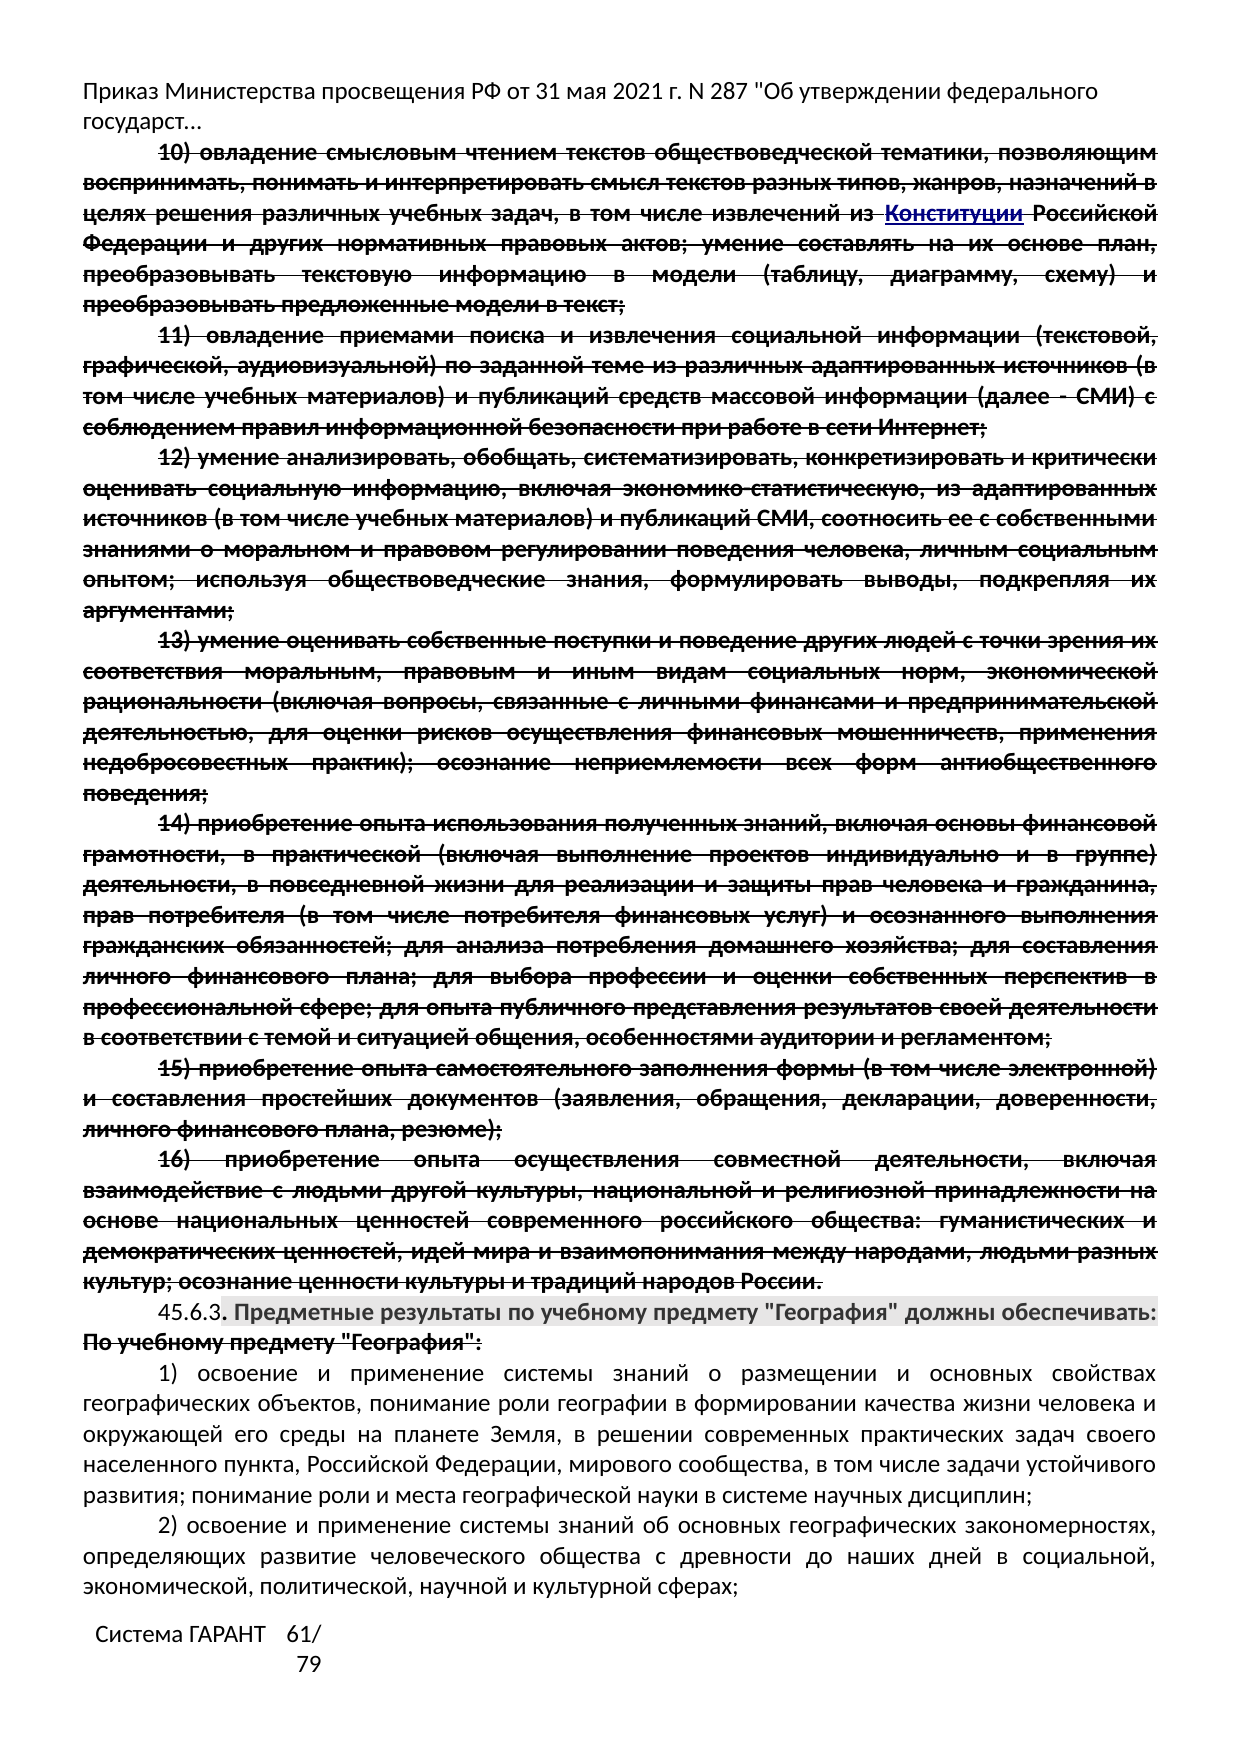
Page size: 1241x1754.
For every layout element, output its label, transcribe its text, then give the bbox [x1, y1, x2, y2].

text 1) освоение и применение системы знаний о размещении и основных свойствах географических объектов, понимание роли географии в формировании качества жизни человека и окружающей его среды на планете Земля, в решении современных практических задач своего населенного пункта, Российской Федерации, мирового сообщества, в том числе задачи устойчивого развития; понимание роли и места географической науки в системе научных дисциплин; [83, 1357, 1157, 1509]
text 12) умение анализировать, обобщать, систематизировать, конкретизировать и критически оценивать социальную информацию, включая экономико-статистическую, из адаптированных источников (в том числе учебных материалов) и публикаций СМИ, соотносить ее с собственными знаниями о моральном и правовом регулировании поведения человека, личным социальным опытом; используя обществоведческие знания, формулировать выводы, подкрепляя их аргументами; [83, 441, 1157, 488]
text 14) приобретение опыта использования полученных знаний, включая основы финансовой грамотности, в практической (включая выполнение проектов индивидуально и в группе) деятельности, в повседневной жизни для реализации и защиты прав человека и гражданина, прав потребителя (в том числе потребителя финансовых услуг) и осознанного выполнения гражданских обязанностей; для анализа потребления домашнего хозяйства; для составления личного финансового плана; для выбора профессии и оценки собственных перспектив в профессиональной сфере; для опыта публичного представления результатов своей деятельности в соответствии с темой и ситуацией общения, особенностями аудитории и регламентом; [83, 807, 1157, 854]
text 45.6.3. Предметные результаты по учебному предмету "География" должны обеспечивать: По учебному предмету "География": [83, 1296, 1157, 1357]
text 15) приобретение опыта самостоятельного заполнения формы (в том числе электронной) и составления простейших документов (заявления, обращения, декларации, доверенности, личного финансового плана, резюме); [83, 1052, 1157, 1099]
text 13) умение оценивать собственные поступки и поведение других людей с точки зрения их соответствия моральным, правовым и иным видам социальных норм, экономической рациональности (включая вопросы, связанные с личными финансами и предпринимательской деятельностью, для оценки рисков осуществления финансовых мошенничеств, применения недобросовестных практик); осознание неприемлемости всех форм антиобщественного поведения; [83, 765, 1157, 807]
text 16) приобретение опыта осуществления совместной деятельности, включая взаимодействие с людьми другой культуры, национальной и религиозной принадлежности на основе национальных ценностей современного российского общества: гуманистических и демократических ценностей, идей мира и взаимопонимания между народами, людьми разных культур; осознание ценности культуры и традиций народов России. [83, 1192, 1157, 1221]
text 14) приобретение опыта использования полученных знаний, включая основы финансовой грамотности, в практической (включая выполнение проектов индивидуально и в группе) деятельности, в повседневной жизни для реализации и защиты прав человека и гражданина, прав потребителя (в том числе потребителя финансовых услуг) и осознанного выполнения гражданских обязанностей; для анализа потребления домашнего хозяйства; для составления личного финансового плана; для выбора профессии и оценки собственных перспектив в профессиональной сфере; для опыта публичного представления результатов своей деятельности в соответствии с темой и ситуацией общения, особенностями аудитории и регламентом; [83, 1009, 1157, 1052]
text 12) умение анализировать, обобщать, систематизировать, конкретизировать и критически оценивать социальную информацию, включая экономико-статистическую, из адаптированных источников (в том числе учебных материалов) и публикаций СМИ, соотносить ее с собственными знаниями о моральном и правовом регулировании поведения человека, личным социальным опытом; используя обществоведческие знания, формулировать выводы, подкрепляя их аргументами; [83, 520, 1157, 549]
text 11) овладение приемами поиска и извлечения социальной информации (текстовой, графической, аудиовизуальной) по заданной теме из различных адаптированных источников (в том числе учебных материалов) и публикаций средств массовой информации (далее - СМИ) с соблюдением правил информационной безопасности при работе в сети Интернет; [83, 398, 1157, 441]
text 14) приобретение опыта использования полученных знаний, включая основы финансовой грамотности, в практической (включая выполнение проектов индивидуально и в группе) деятельности, в повседневной жизни для реализации и защиты прав человека и гражданина, прав потребителя (в том числе потребителя финансовых услуг) и осознанного выполнения гражданских обязанностей; для анализа потребления домашнего хозяйства; для составления личного финансового плана; для выбора профессии и оценки собственных перспектив в профессиональной сфере; для опыта публичного представления результатов своей деятельности в соответствии с темой и ситуацией общения, особенностями аудитории и регламентом; [83, 978, 1157, 1007]
text 14) приобретение опыта использования полученных знаний, включая основы финансовой грамотности, в практической (включая выполнение проектов индивидуально и в группе) деятельности, в повседневной жизни для реализации и защиты прав человека и гражданина, прав потребителя (в том числе потребителя финансовых услуг) и осознанного выполнения гражданских обязанностей; для анализа потребления домашнего хозяйства; для составления личного финансового плана; для выбора профессии и оценки собственных перспектив в профессиональной сфере; для опыта публичного представления результатов своей деятельности в соответствии с темой и ситуацией общения, особенностями аудитории и регламентом; [83, 887, 1157, 915]
text 11) овладение приемами поиска и извлечения социальной информации (текстовой, графической, аудиовизуальной) по заданной теме из различных адаптированных источников (в том числе учебных материалов) и публикаций средств массовой информации (далее - СМИ) с соблюдением правил информационной безопасности при работе в сети Интернет; [83, 319, 1157, 366]
text 15) приобретение опыта самостоятельного заполнения формы (в том числе электронной) и составления простейших документов (заявления, обращения, декларации, доверенности, личного финансового плана, резюме); [83, 1100, 1157, 1143]
text 14) приобретение опыта использования полученных знаний, включая основы финансовой грамотности, в практической (включая выполнение проектов индивидуально и в группе) деятельности, в повседневной жизни для реализации и защиты прав человека и гражданина, прав потребителя (в том числе потребителя финансовых услуг) и осознанного выполнения гражданских обязанностей; для анализа потребления домашнего хозяйства; для составления личного финансового плана; для выбора профессии и оценки собственных перспектив в профессиональной сфере; для опыта публичного представления результатов своей деятельности в соответствии с темой и ситуацией общения, особенностями аудитории и регламентом; [83, 917, 1157, 946]
text 10) овладение смысловым чтением текстов обществоведческой тематики, позволяющим воспринимать, понимать и интерпретировать смысл текстов разных типов, жанров, назначений в целях решения различных учебных задач, в том числе извлечений из Конституции Российской Федерации и других нормативных правовых актов; умение составлять на их основе план, преобразовывать текстовую информацию в модели (таблицу, диаграмму, схему) и преобразовывать предложенные модели в текст; [83, 136, 1157, 183]
text 12) умение анализировать, обобщать, систематизировать, конкретизировать и критически оценивать социальную информацию, включая экономико-статистическую, из адаптированных источников (в том числе учебных материалов) и публикаций СМИ, соотносить ее с собственными знаниями о моральном и правовом регулировании поведения человека, личным социальным опытом; используя обществоведческие знания, формулировать выводы, подкрепляя их аргументами; [83, 490, 1157, 519]
text 16) приобретение опыта осуществления совместной деятельности, включая взаимодействие с людьми другой культуры, национальной и религиозной принадлежности на основе национальных ценностей современного российского общества: гуманистических и демократических ценностей, идей мира и взаимопонимания между народами, людьми разных культур; осознание ценности культуры и традиций народов России. [83, 1222, 1157, 1251]
text 14) приобретение опыта использования полученных знаний, включая основы финансовой грамотности, в практической (включая выполнение проектов индивидуально и в группе) деятельности, в повседневной жизни для реализации и защиты прав человека и гражданина, прав потребителя (в том числе потребителя финансовых услуг) и осознанного выполнения гражданских обязанностей; для анализа потребления домашнего хозяйства; для составления личного финансового плана; для выбора профессии и оценки собственных перспектив в профессиональной сфере; для опыта публичного представления результатов своей деятельности в соответствии с темой и ситуацией общения, особенностями аудитории и регламентом; [83, 948, 1157, 976]
text 16) приобретение опыта осуществления совместной деятельности, включая взаимодействие с людьми другой культуры, национальной и религиозной принадлежности на основе национальных ценностей современного российского общества: гуманистических и демократических ценностей, идей мира и взаимопонимания между народами, людьми разных культур; осознание ценности культуры и традиций народов России. [83, 1143, 1157, 1190]
text 13) умение оценивать собственные поступки и поведение других людей с точки зрения их соответствия моральным, правовым и иным видам социальных норм, экономической рациональности (включая вопросы, связанные с личными финансами и предпринимательской деятельностью, для оценки рисков осуществления финансовых мошенничеств, применения недобросовестных практик); осознание неприемлемости всех форм антиобщественного поведения; [83, 624, 1157, 671]
text 12) умение анализировать, обобщать, систематизировать, конкретизировать и критически оценивать социальную информацию, включая экономико-статистическую, из адаптированных источников (в том числе учебных материалов) и публикаций СМИ, соотносить ее с собственными знаниями о моральном и правовом регулировании поведения человека, личным социальным опытом; используя обществоведческие знания, формулировать выводы, подкрепляя их аргументами; [83, 551, 1157, 580]
text 12) умение анализировать, обобщать, систематизировать, конкретизировать и критически оценивать социальную информацию, включая экономико-статистическую, из адаптированных источников (в том числе учебных материалов) и публикаций СМИ, соотносить ее с собственными знаниями о моральном и правовом регулировании поведения человека, личным социальным опытом; используя обществоведческие знания, формулировать выводы, подкрепляя их аргументами; [83, 581, 1157, 624]
text 13) умение оценивать собственные поступки и поведение других людей с точки зрения их соответствия моральным, правовым и иным видам социальных норм, экономической рациональности (включая вопросы, связанные с личными финансами и предпринимательской деятельностью, для оценки рисков осуществления финансовых мошенничеств, применения недобросовестных практик); осознание неприемлемости всех форм антиобщественного поведения; [83, 734, 1157, 763]
text 10) овладение смысловым чтением текстов обществоведческой тематики, позволяющим воспринимать, понимать и интерпретировать смысл текстов разных типов, жанров, назначений в целях решения различных учебных задач, в том числе извлечений из Конституции Российской Федерации и других нормативных правовых актов; умение составлять на их основе план, преобразовывать текстовую информацию в модели (таблицу, диаграмму, схему) и преобразовывать предложенные модели в текст; [83, 185, 1157, 244]
text 2) освоение и применение системы знаний об основных географических закономерностях, определяющих развитие человеческого общества с древности до наших дней в социальной, экономической, политической, научной и культурной сферах; [83, 1509, 1157, 1601]
text 11) овладение приемами поиска и извлечения социальной информации (текстовой, графической, аудиовизуальной) по заданной теме из различных адаптированных источников (в том числе учебных материалов) и публикаций средств массовой информации (далее - СМИ) с соблюдением правил информационной безопасности при работе в сети Интернет; [83, 368, 1157, 397]
text 16) приобретение опыта осуществления совместной деятельности, включая взаимодействие с людьми другой культуры, национальной и религиозной принадлежности на основе национальных ценностей современного российского общества: гуманистических и демократических ценностей, идей мира и взаимопонимания между народами, людьми разных культур; осознание ценности культуры и традиций народов России. [83, 1253, 1157, 1296]
text 14) приобретение опыта использования полученных знаний, включая основы финансовой грамотности, в практической (включая выполнение проектов индивидуально и в группе) деятельности, в повседневной жизни для реализации и защиты прав человека и гражданина, прав потребителя (в том числе потребителя финансовых услуг) и осознанного выполнения гражданских обязанностей; для анализа потребления домашнего хозяйства; для составления личного финансового плана; для выбора профессии и оценки собственных перспектив в профессиональной сфере; для опыта публичного представления результатов своей деятельности в соответствии с темой и ситуацией общения, особенностями аудитории и регламентом; [83, 856, 1157, 885]
text 13) умение оценивать собственные поступки и поведение других людей с точки зрения их соответствия моральным, правовым и иным видам социальных норм, экономической рациональности (включая вопросы, связанные с личными финансами и предпринимательской деятельностью, для оценки рисков осуществления финансовых мошенничеств, применения недобросовестных практик); осознание неприемлемости всех форм антиобщественного поведения; [83, 673, 1157, 702]
text 10) овладение смысловым чтением текстов обществоведческой тематики, позволяющим воспринимать, понимать и интерпретировать смысл текстов разных типов, жанров, назначений в целях решения различных учебных задач, в том числе извлечений из Конституции Российской Федерации и других нормативных правовых актов; умение составлять на их основе план, преобразовывать текстовую информацию в модели (таблицу, диаграмму, схему) и преобразовывать предложенные модели в текст; [83, 246, 1157, 275]
text 13) умение оценивать собственные поступки и поведение других людей с точки зрения их соответствия моральным, правовым и иным видам социальных норм, экономической рациональности (включая вопросы, связанные с личными финансами и предпринимательской деятельностью, для оценки рисков осуществления финансовых мошенничеств, применения недобросовестных практик); осознание неприемлемости всех форм антиобщественного поведения; [83, 704, 1157, 732]
text 10) овладение смысловым чтением текстов обществоведческой тематики, позволяющим воспринимать, понимать и интерпретировать смысл текстов разных типов, жанров, назначений в целях решения различных учебных задач, в том числе извлечений из Конституции Российской Федерации и других нормативных правовых актов; умение составлять на их основе план, преобразовывать текстовую информацию в модели (таблицу, диаграмму, схему) и преобразовывать предложенные модели в текст; [83, 276, 1157, 319]
